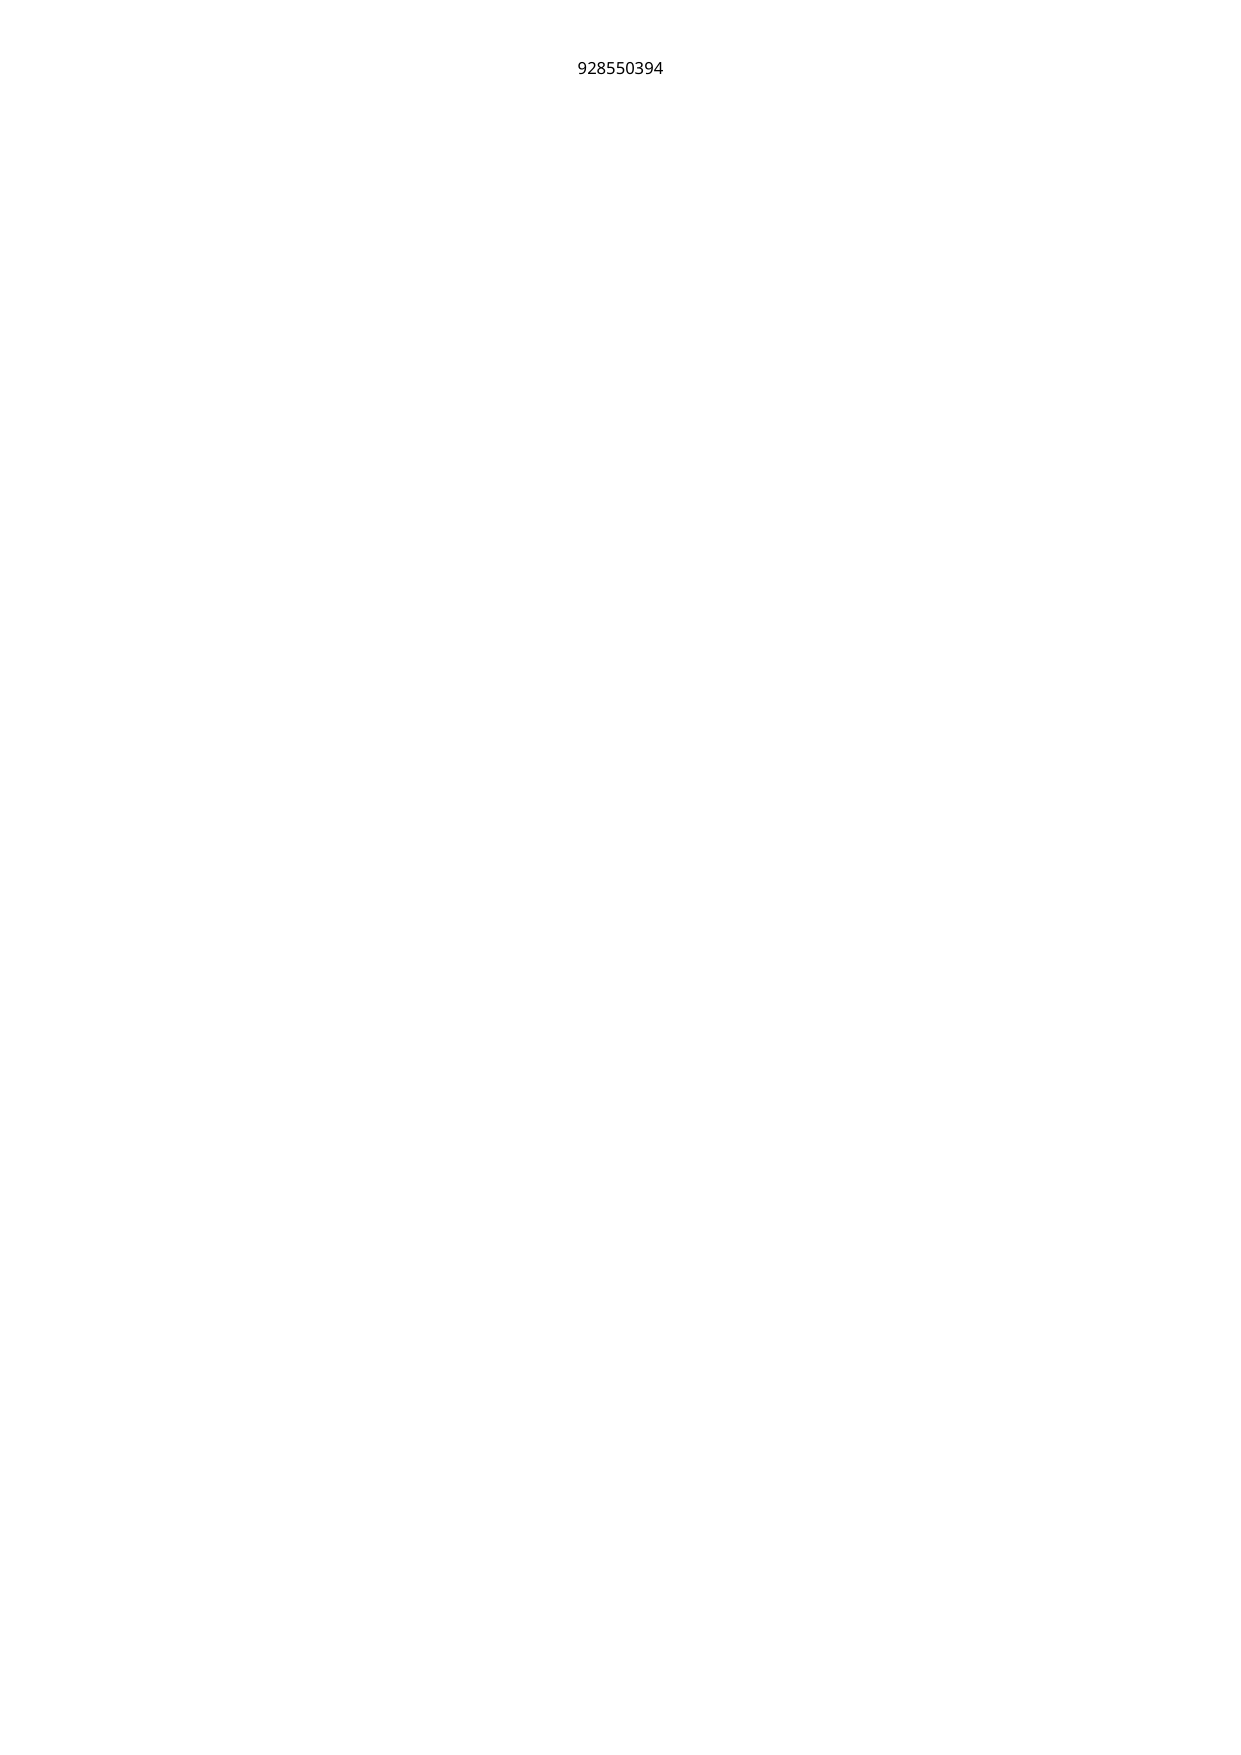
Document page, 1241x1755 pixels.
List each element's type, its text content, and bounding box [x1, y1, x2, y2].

text 928550394 [289, 56, 952, 79]
